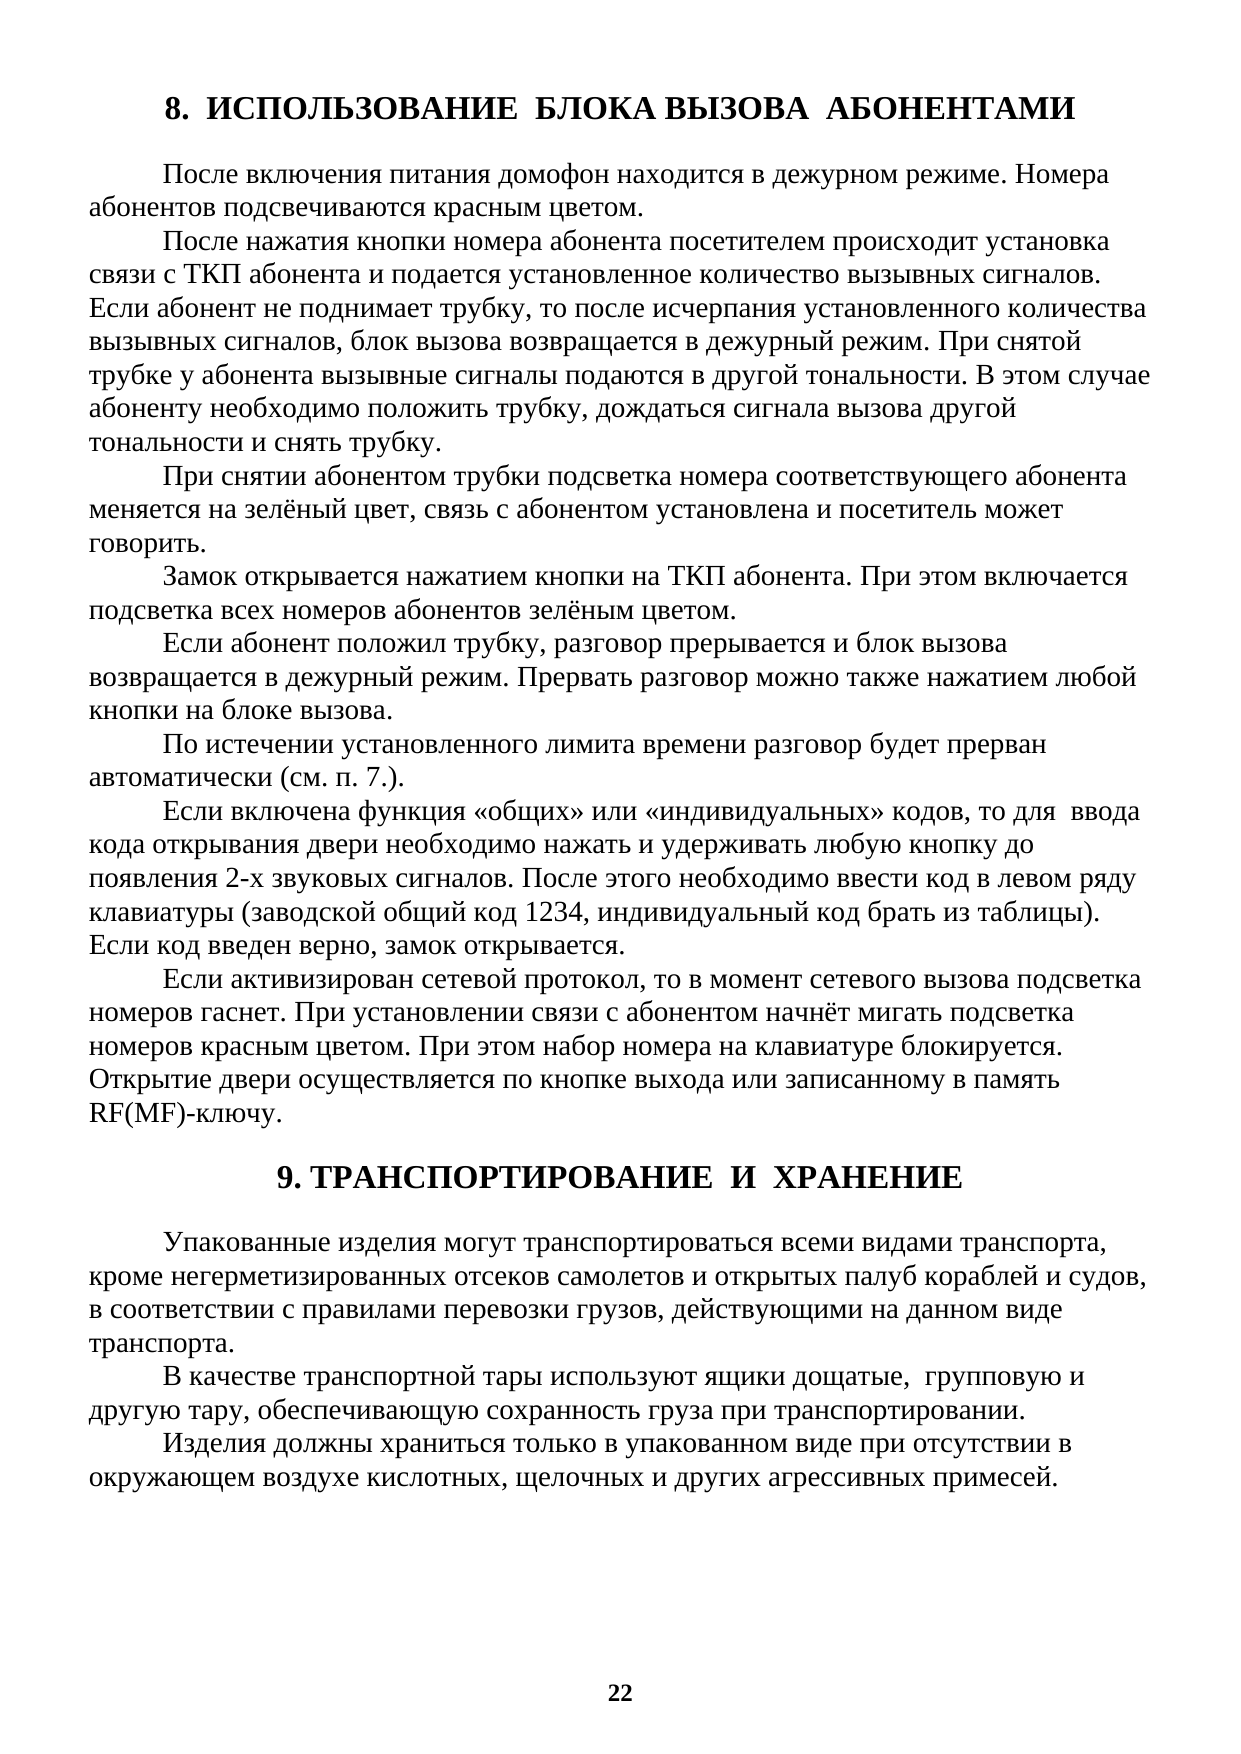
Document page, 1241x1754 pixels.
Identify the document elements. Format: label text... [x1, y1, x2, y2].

text Если абонент положил трубку, разговор прерывается и блок вызова возвращается в дежурный режим. Прервать разговор можно также нажатием любой кнопки на блоке вызова. [88, 625, 1152, 726]
text Если активизирован сетевой протокол, то в момент сетевого вызова подсветка номеров гаснет. При установлении связи с абонентом начнёт мигать подсветка номеров красным цветом. При этом набор номера на клавиатуре блокируется. Открытие двери осуществляется по кнопке выхода или записанному в память RF(MF)-ключу. [88, 961, 1152, 1128]
text 9. ТРАНСПОРТИРОВАНИЕ И ХРАНЕНИЕ [88, 1157, 1152, 1196]
text Замок открывается нажатием кнопки на ТКП абонента. При этом включается подсветка всех номеров абонентов зелёным цветом. [88, 558, 1152, 625]
text По истечении установленного лимита времени разговор будет прерван автоматически (см. п. 7.). [88, 726, 1152, 793]
text Если включена функция «общих» или «индивидуальных» кодов, то для ввода кода открывания двери необходимо нажать и удерживать любую кнопку до появления 2-х звуковых сигналов. После этого необходимо ввести код в левом ряду клавиатуры (заводской общий код 1234, индивидуальный код брать из таблицы). Если код введен верно, замок открывается. [88, 793, 1152, 961]
text При снятии абонентом трубки подсветка номера соответствующего абонента меняется на зелёный цвет, связь с абонентом установлена и посетитель может говорить. [88, 458, 1152, 558]
text Упакованные изделия могут транспортироваться всеми видами транспорта, кроме негерметизированных отсеков самолетов и открытых палуб кораблей и судов, в соответствии с правилами перевозки грузов, действующими на данном виде транспорта. [88, 1224, 1152, 1358]
text 8. ИСПОЛЬЗОВАНИЕ БЛОКА ВЫЗОВА АБОНЕНТАМИ [88, 89, 1152, 127]
text После нажатия кнопки номера абонента посетителем происходит установка связи с ТКП абонента и подается установленное количество вызывных сигналов. Если абонент не поднимает трубку, то после исчерпания установленного количества вызывных сигналов, блок вызова возвращается в дежурный режим. При снятой трубке у абонента вызывные сигналы подаются в другой тональности. В этом случае абоненту необходимо положить трубку, дождаться сигнала вызова другой тональности и снять трубку. [88, 223, 1152, 458]
text В качестве транспортной тары используют ящики дощатые, групповую и другую тару, обеспечивающую сохранность груза при транспортировании. [88, 1358, 1152, 1426]
text После включения питания домофон находится в дежурном режиме. Номера абонентов подсвечиваются красным цветом. [88, 156, 1152, 223]
text Изделия должны храниться только в упакованном виде при отсутствии в окружающем воздухе кислотных, щелочных и других агрессивных примесей. [88, 1426, 1152, 1493]
